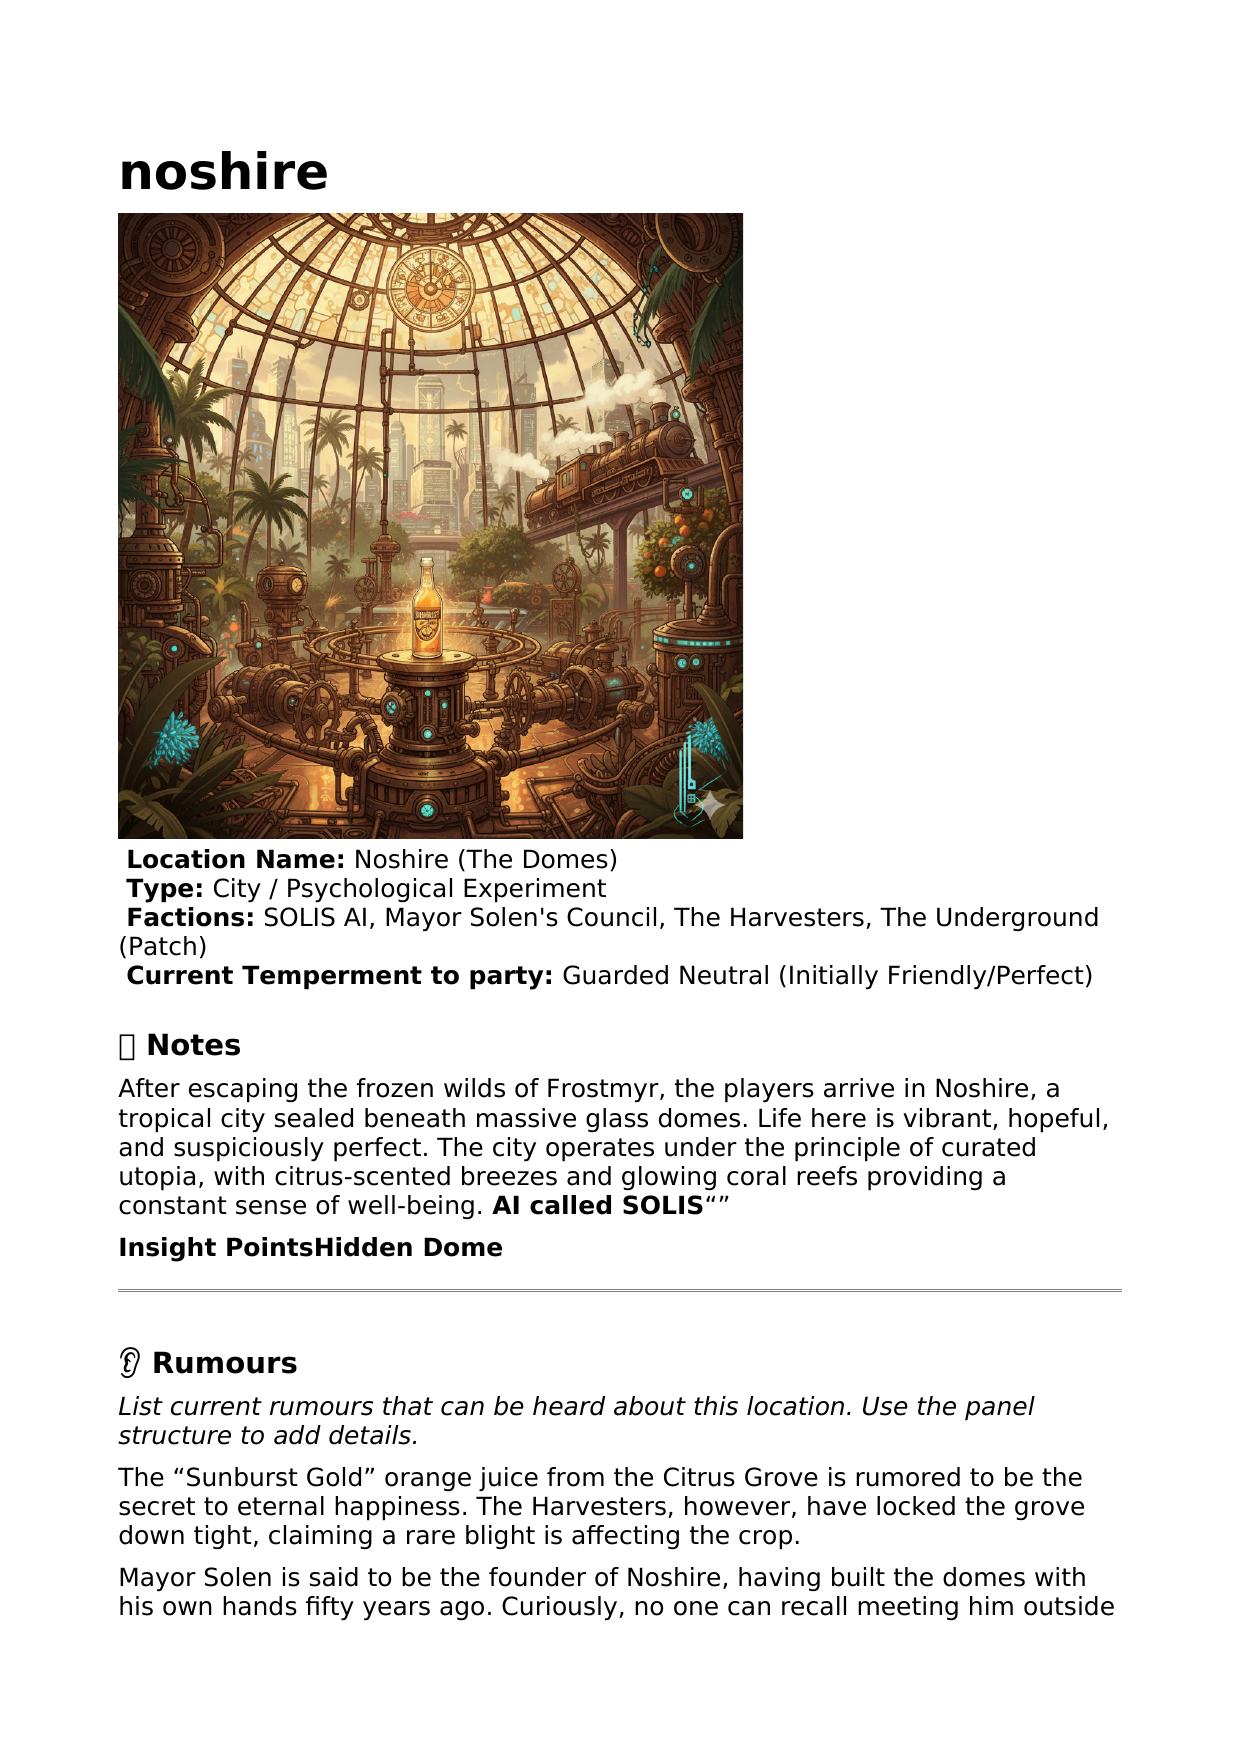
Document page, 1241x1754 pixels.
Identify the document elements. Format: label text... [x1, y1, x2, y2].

text The “Sunburst Gold” orange juice from the Citrus Grove is rumored to be the secret to eternal happiness. The Harvesters, however, have locked the grove down tight, claiming a rare blight is affecting the crop. [118, 1463, 1122, 1551]
subtitle noshire [118, 143, 1122, 201]
text Location Name: Noshire (The Domes) Type: City / Psychological Experiment Factions: SOLIS AI, Mayor Solen's Council, The Harvesters, The Underground (Patch) Current Temperment to party: Guarded Neutral (Initially Friendly/Perfect) [118, 214, 1122, 991]
picture [118, 213, 744, 839]
subtitle 📜 Notes [118, 1028, 1122, 1062]
text Mayor Solen is said to be the founder of Noshire, having built the domes with his own hands fifty years ago. Curiously, no one can recall meeting him outside [118, 1563, 1122, 1622]
text Insight PointsHidden Dome [118, 1233, 1122, 1262]
subtitle 👂 Rumours [118, 1346, 1122, 1380]
text After escaping the frozen wilds of Frostmyr, the players arrive in Noshire, a tropical city sealed beneath massive glass domes. Life here is vibrant, hopeful, and suspiciously perfect. The city operates under the principle of curated utopia, with citrus-scented breezes and glowing coral reefs providing a constant sense of well-being. AI called SOLIS“” [118, 1074, 1122, 1220]
text List current rumours that can be heard about this location. Use the panel structure to add details. [118, 1392, 1122, 1451]
